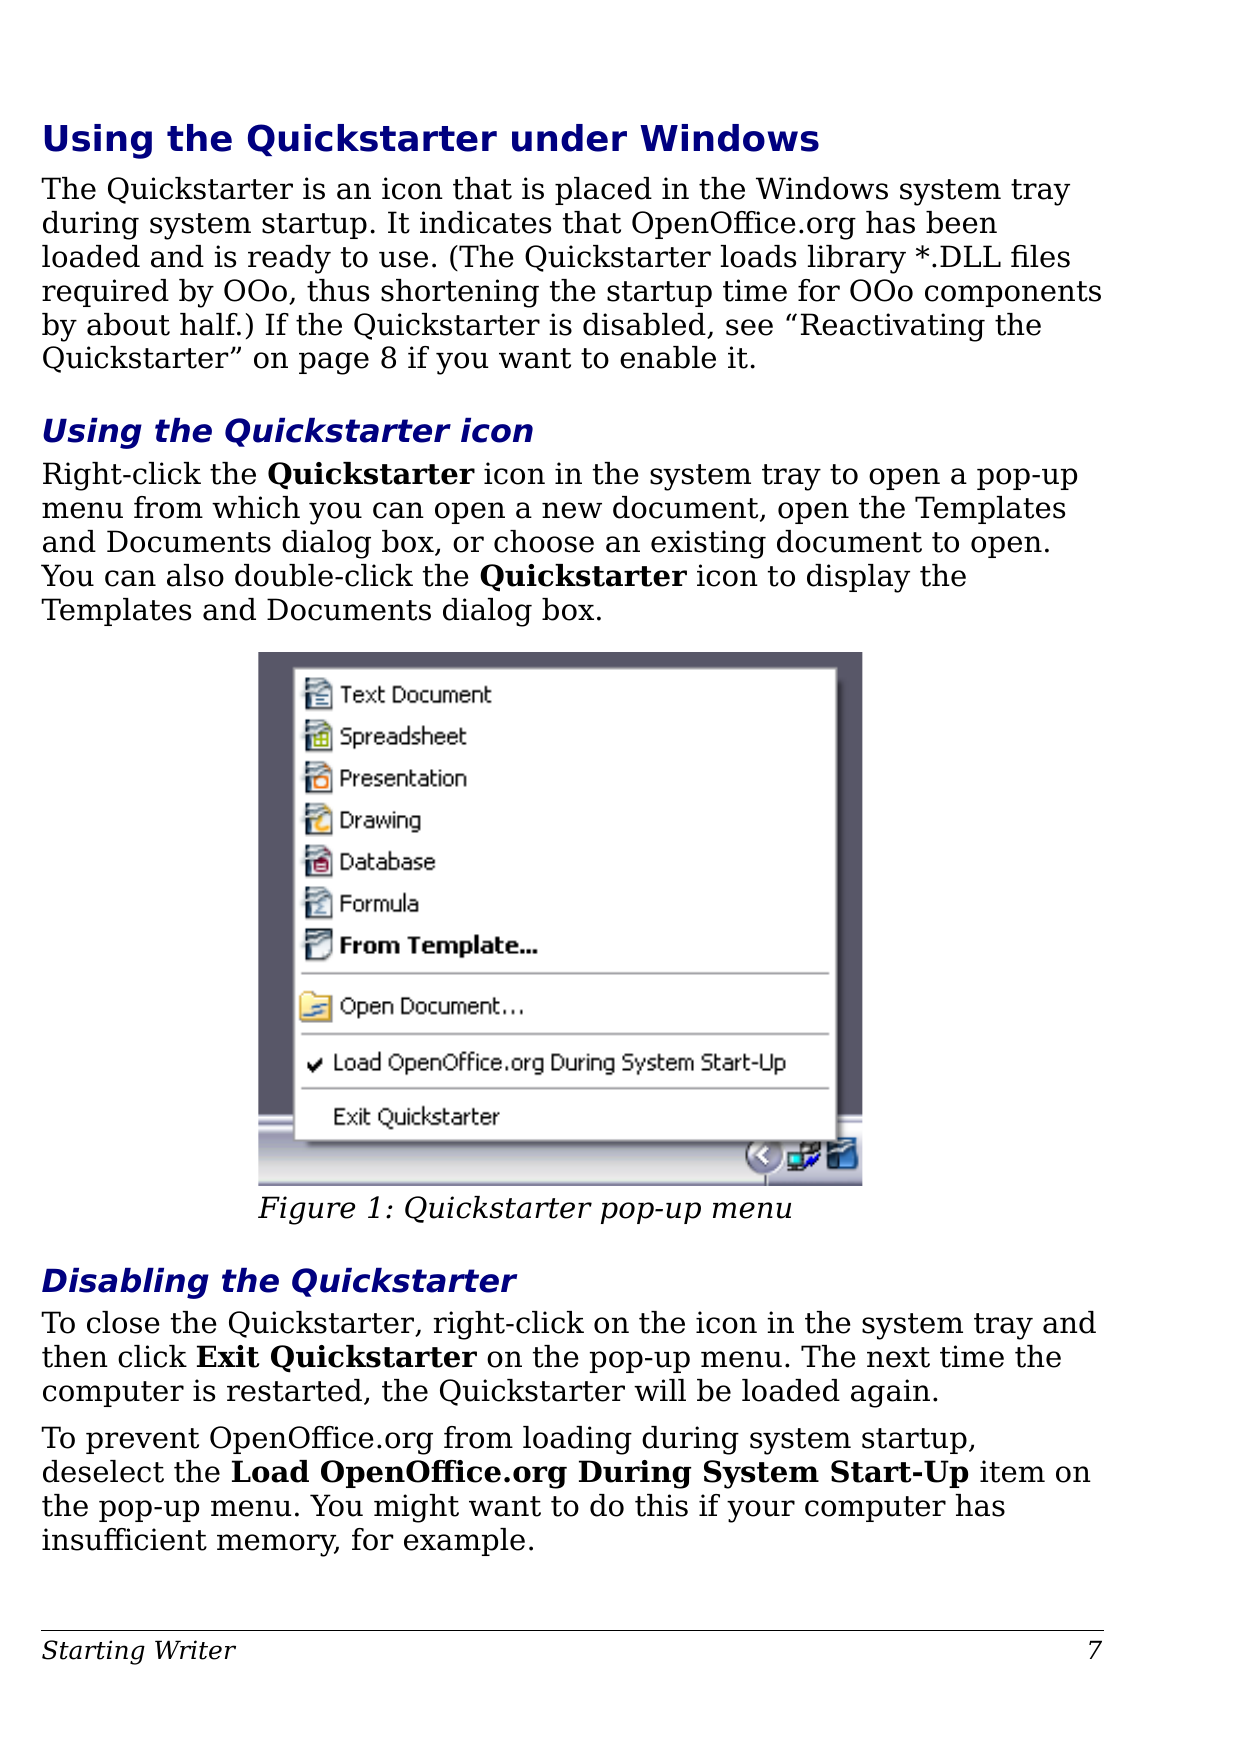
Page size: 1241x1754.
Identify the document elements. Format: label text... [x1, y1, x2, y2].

text Figure 1: Quickstarter pop-up menu [258, 1192, 888, 1226]
text To close the Quickstarter, right-click on the icon in the system tray and then click Exit Quickstarter on the pop-up menu. The next time the computer is restarted, the Quickstarter will be loaded again. [41, 1307, 1104, 1409]
subtitle Disabling the Quickstarter [41, 1263, 1104, 1300]
text To prevent OpenOffice.org from loading during system startup, deselect the Load OpenOffice.org During System Start-Up item on the pop-up menu. You might want to do this if your computer has insufficient memory, for example. [41, 1421, 1104, 1557]
subtitle Using the Quickstarter under Windows [41, 118, 1104, 159]
text Right-click the Quickstarter icon in the system tray to open a pop-up menu from which you can open a new document, open the Templates and Documents dialog box, or choose an existing document to open. You can also double-click the Quickstarter icon to display the Templates and Documents dialog box. [41, 457, 1104, 627]
text The Quickstarter is an icon that is placed in the Windows system tray during system startup. It indicates that OpenOffice.org has been loaded and is ready to use. (The Quickstarter loads library *.DLL files required by OOo, thus shortening the startup time for OOo components by about half.) If the Quickstarter is disabled, see “Reactivating the Quickstarter” on page 8 if you want to enable it. [41, 172, 1104, 376]
subtitle Using the Quickstarter icon [41, 413, 1104, 450]
picture [258, 652, 863, 1186]
